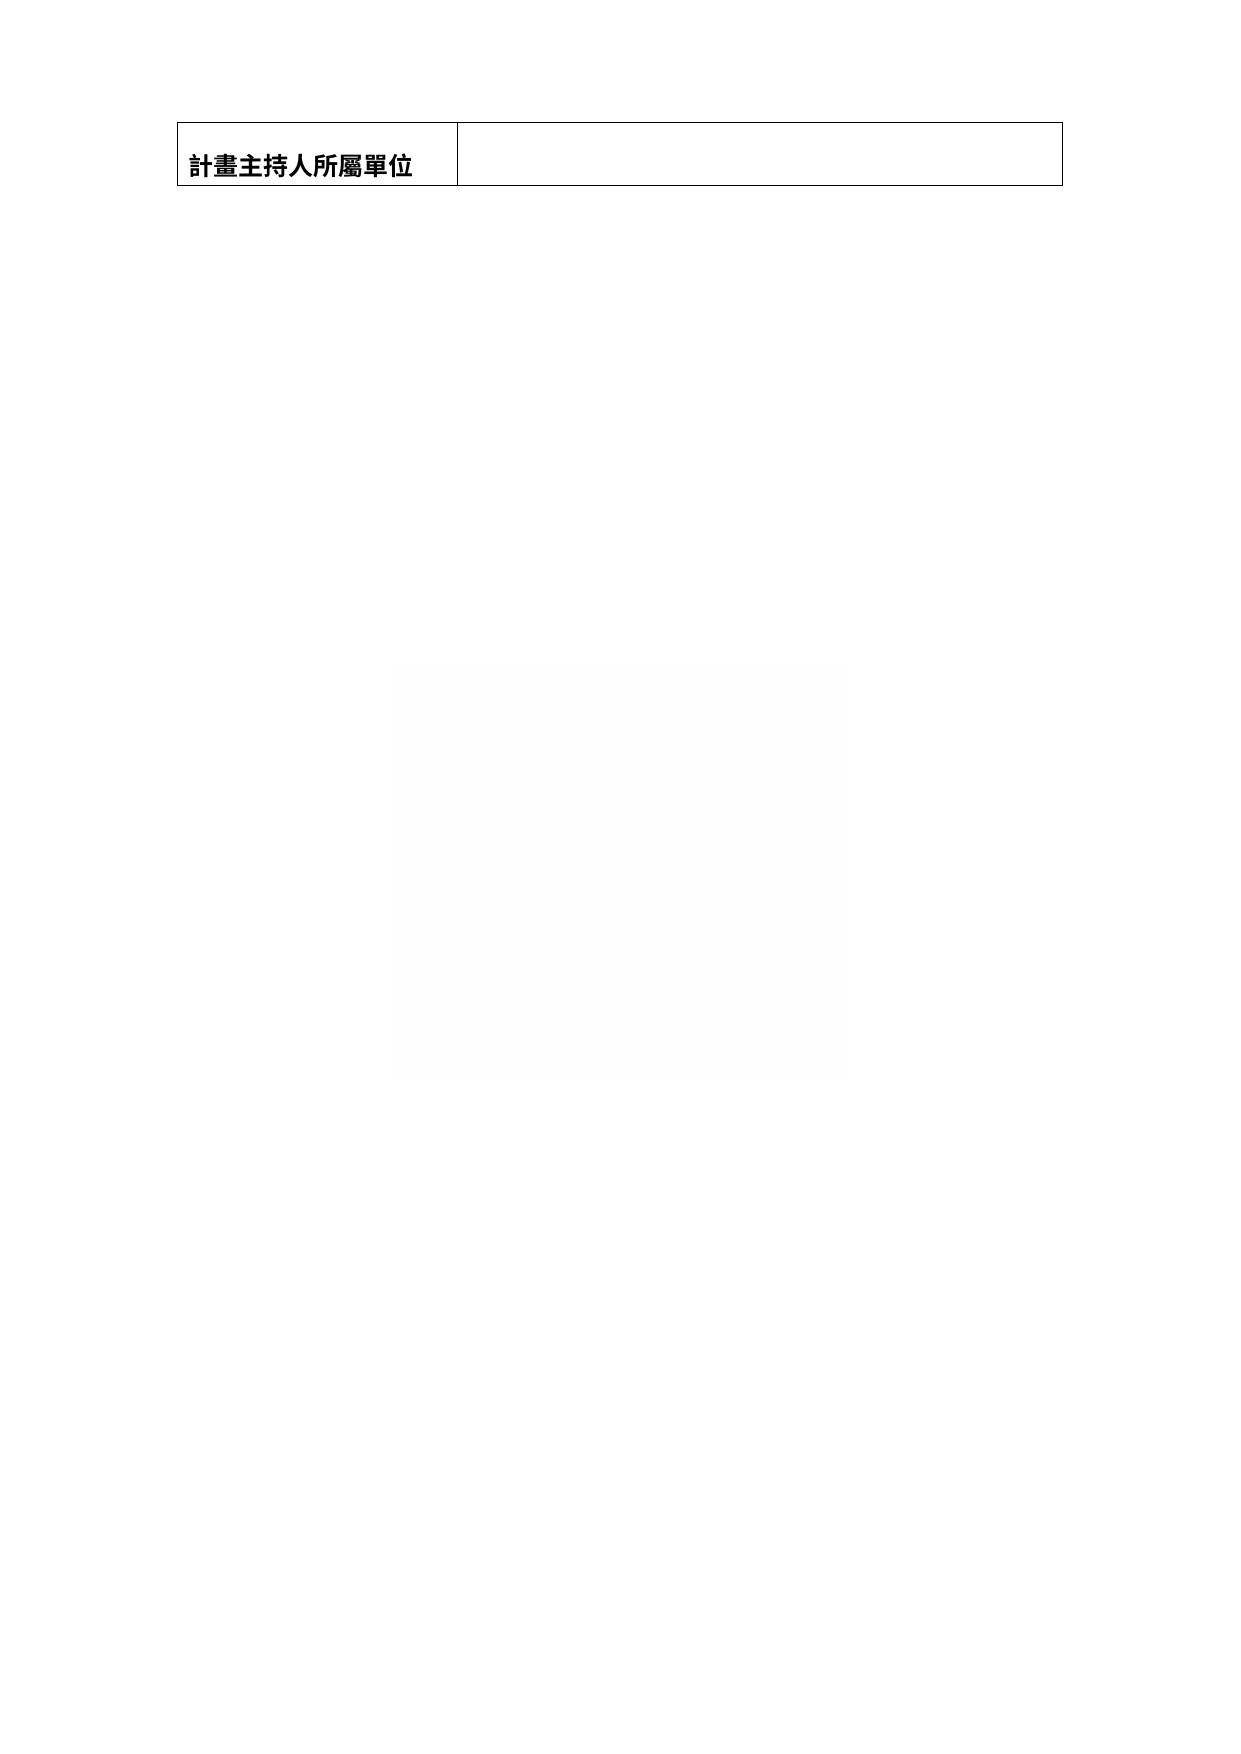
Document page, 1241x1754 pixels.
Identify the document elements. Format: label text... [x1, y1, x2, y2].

table_cell 計畫主持人所屬單位 [178, 123, 457, 185]
table_cell [458, 123, 1062, 185]
